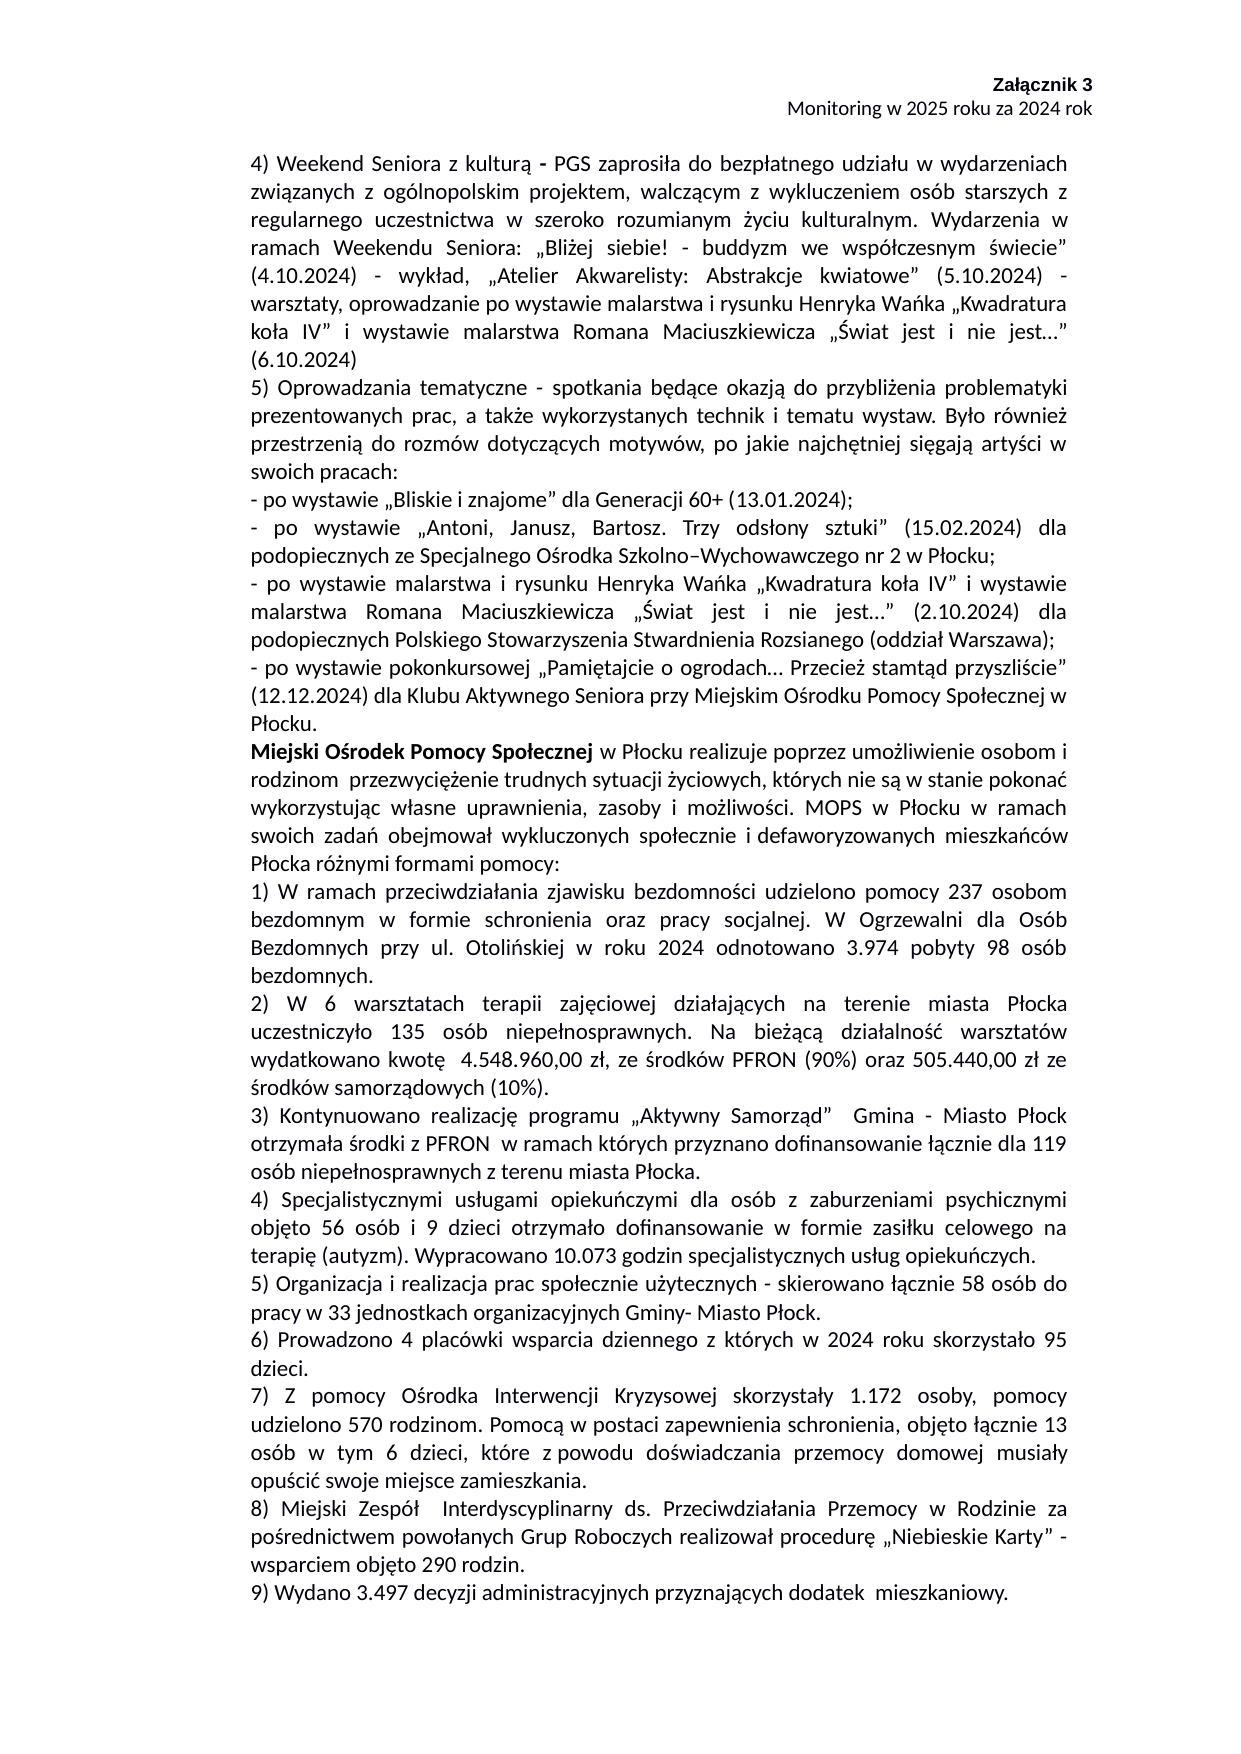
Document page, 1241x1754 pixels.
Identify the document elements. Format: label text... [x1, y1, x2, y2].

table_cell [204, 149, 237, 1606]
table_cell [166, 149, 204, 1606]
table_cell 4) Weekend Seniora z kulturą - PGS zaprosiła do bezpłatnego udziału w wydarzeniach związanych z ogólnopolskim projektem, walczącym z wykluczeniem osób starszych z regularnego uczestnictwa w szeroko rozumianym życiu kulturalnym. Wydarzenia w ramach Weekendu Seniora: „Bliżej siebie! - buddyzm we współczesnym świecie” (4.10.2024) - wykład, „Atelier Akwarelisty: Abstrakcje kwiatowe” (5.10.2024) - warsztaty, oprowadzanie po wystawie malarstwa i rysunku Henryka Wańka „Kwadratura koła IV” i wystawie malarstwa Romana Maciuszkiewicza „Świat jest i nie jest…” (6.10.2024) 5) Oprowadzania tematyczne - spotkania będące okazją do przybliżenia problematyki prezentowanych prac, a także wykorzystanych technik i tematu wystaw. Było również przestrzenią do rozmów dotyczących motywów, po jakie najchętniej sięgają artyści w swoich pracach: - po wystawie „Bliskie i znajome” dla Generacji 60+ (13.01.2024); - po wystawie „Antoni, Janusz, Bartosz. Trzy odsłony sztuki” (15.02.2024) dla podopiecznych ze Specjalnego Ośrodka Szkolno–Wychowawczego nr 2 w Płocku; - po wystawie malarstwa i rysunku Henryka Wańka „Kwadratura koła IV” i wystawie malarstwa Romana Maciuszkiewicza „Świat jest i nie jest…” (2.10.2024) dla podopiecznych Polskiego Stowarzyszenia Stwardnienia Rozsianego (oddział Warszawa); - po wystawie pokonkursowej „Pamiętajcie o ogrodach… Przecież stamtąd przyszliście” (12.12.2024) dla Klubu Aktywnego Seniora przy Miejskim Ośrodku Pomocy Społecznej w Płocku. Miejski Ośrodek Pomocy Społecznej w Płocku realizuje poprzez umożliwienie osobom i rodzinom przezwyciężenie trudnych sytuacji życiowych, których nie są w stanie pokonać wykorzystując własne uprawnienia, zasoby i możliwości. MOPS w Płocku w ramach swoich zadań obejmował wykluczonych społecznie i defaworyzowanych mieszkańców Płocka różnymi formami pomocy: 1) W ramach przeciwdziałania zjawisku bezdomności udzielono pomocy 237 osobom bezdomnym w formie schronienia oraz pracy socjalnej. W Ogrzewalni dla Osób Bezdomnych przy ul. Otolińskiej w roku 2024 odnotowano 3.974 pobyty 98 osób bezdomnych. 2) W 6 warsztatach terapii zajęciowej działających na terenie miasta Płocka uczestniczyło 135 osób niepełnosprawnych. Na bieżącą działalność warsztatów wydatkowano kwotę 4.548.960,00 zł, ze środków PFRON (90%) oraz 505.440,00 zł ze środków samorządowych (10%). 3) Kontynuowano realizację programu „Aktywny Samorząd” Gmina - Miasto Płock otrzymała środki z PFRON w ramach których przyznano dofinansowanie łącznie dla 119 osób niepełnosprawnych z terenu miasta Płocka. 4) Specjalistycznymi usługami opiekuńczymi dla osób z zaburzeniami psychicznymi objęto 56 osób i 9 dzieci otrzymało dofinansowanie w formie zasiłku celowego na terapię (autyzm). Wypracowano 10.073 godzin specjalistycznych usług opiekuńczych. 5) Organizacja i realizacja prac społecznie użytecznych - skierowano łącznie 58 osób do pracy w 33 jednostkach organizacyjnych Gminy- Miasto Płock. 6) Prowadzono 4 placówki wsparcia dziennego z których w 2024 roku skorzystało 95 dzieci. 7) Z pomocy Ośrodka Interwencji Kryzysowej skorzystały 1.172 osoby, pomocy udzielono 570 rodzinom. Pomocą w postaci zapewnienia schronienia, objęto łącznie 13 osób w tym 6 dzieci, które z powodu doświadczania przemocy domowej musiały opuścić swoje miejsce zamieszkania. 8) Miejski Zespół Interdyscyplinarny ds. Przeciwdziałania Przemocy w Rodzinie za pośrednictwem powołanych Grup Roboczych realizował procedurę „Niebieskie Karty” - wsparciem objęto 290 rodzin. 9) Wydano 3.497 decyzji administracyjnych przyznających dodatek mieszkaniowy. [237, 149, 1079, 1606]
table_cell [134, 149, 166, 1606]
